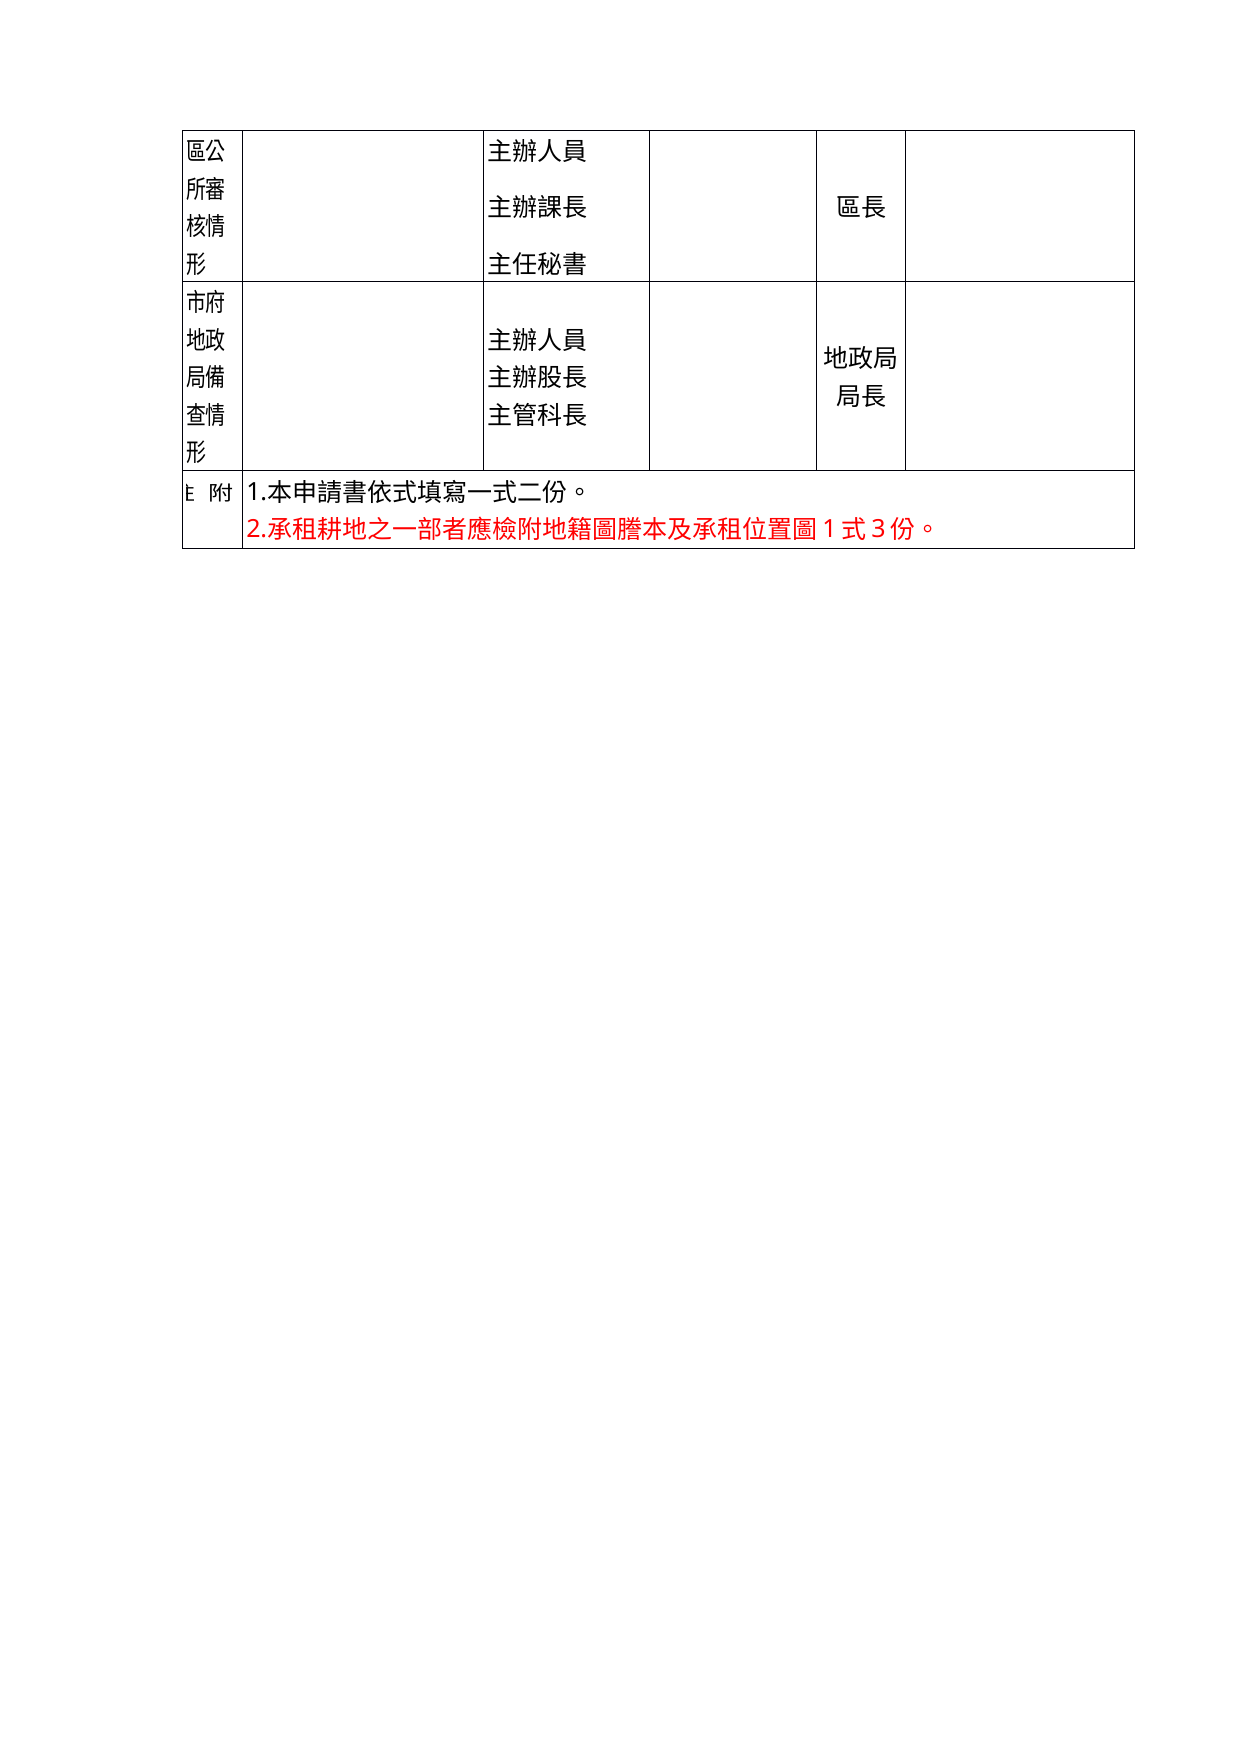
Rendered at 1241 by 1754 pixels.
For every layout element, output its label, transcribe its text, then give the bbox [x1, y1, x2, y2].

table_cell [243, 282, 483, 469]
table_cell 主辦人員 主辦課長 主任秘書 [484, 131, 649, 281]
table_cell 區公所審核情形 [183, 131, 242, 281]
table_cell 區長 [817, 131, 905, 281]
table_cell [650, 131, 816, 281]
table_cell [243, 131, 483, 281]
table_cell 市府地政局備查情形 [183, 282, 242, 469]
table_cell 附註： [183, 471, 242, 548]
table_cell 1.本申請書依式填寫一式二份。 2.承租耕地之一部者應檢附地籍圖謄本及承租位置圖1式3份。 [243, 471, 1134, 548]
table_cell [650, 282, 816, 469]
table_cell 地政局局長 [817, 282, 905, 469]
table_cell [906, 282, 1134, 469]
table_cell [906, 131, 1134, 281]
table_cell 主辦人員 主辦股長 主管科長 [484, 282, 649, 469]
